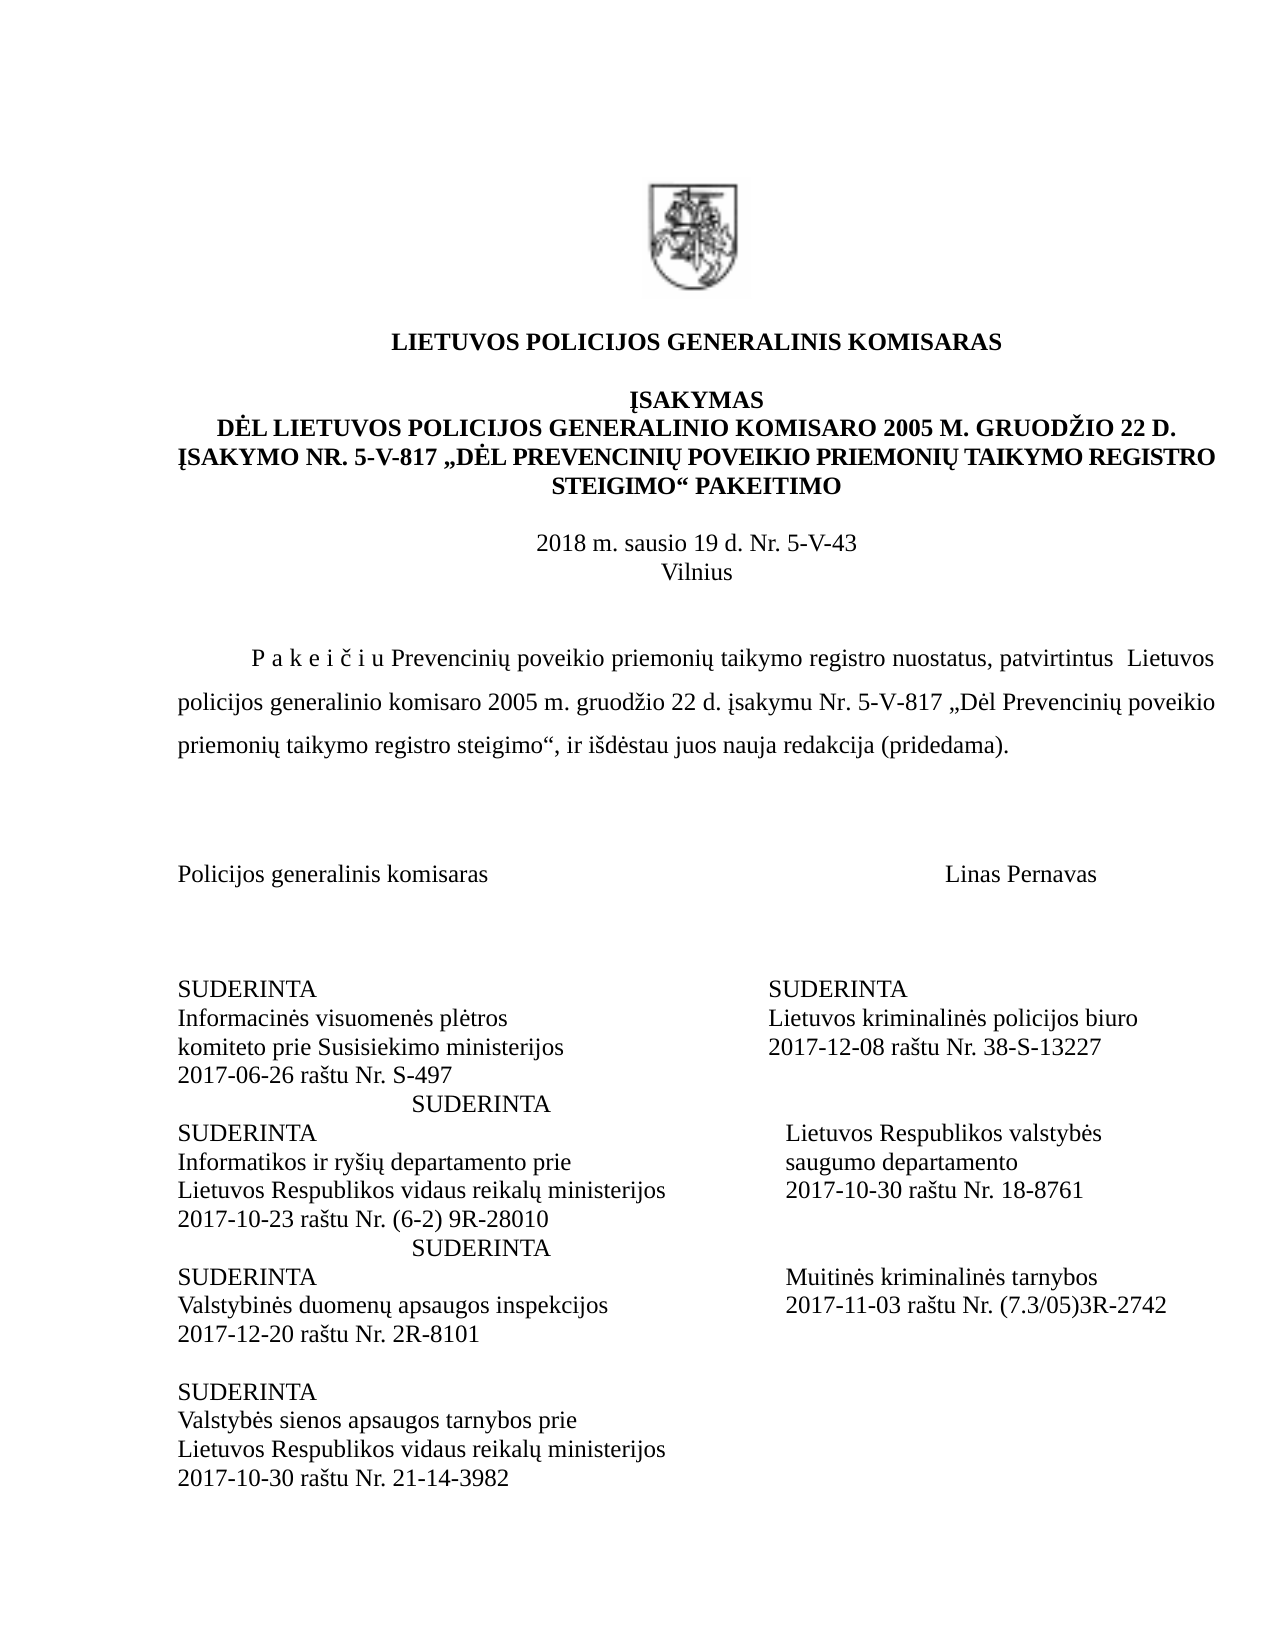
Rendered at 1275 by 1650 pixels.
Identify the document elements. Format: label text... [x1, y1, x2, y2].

text SUDERINTA [411, 1089, 1216, 1118]
text Informacinės visuomenės plėtros Lietuvos kriminalinės policijos biuro [177, 1003, 1216, 1032]
text LIETUVOS POLICIJOS GENERALINIS KOMISARAS [177, 327, 1216, 356]
text Valstybės sienos apsaugos tarnybos prie [177, 1405, 1216, 1434]
text Lietuvos Respublikos vidaus reikalų ministerijos [177, 1434, 1216, 1463]
text 2017-12-20 raštu Nr. 2R-8101 [177, 1319, 1216, 1348]
text SUDERINTA [411, 1233, 1216, 1262]
text SUDERINTA [177, 1377, 1216, 1405]
text 2018 m. sausio 19 d. Nr. 5-V-43 [177, 528, 1216, 557]
text Policijos generalinis komisaras Linas Pernavas [177, 859, 1216, 888]
text 2017-10-30 raštu Nr. 21-14-3982 [177, 1463, 1216, 1492]
text ĮSAKYMAS [177, 385, 1216, 413]
text komiteto prie Susisiekimo ministerijos 2017-12-08 raštu Nr. 38-S-13227 [177, 1032, 1216, 1060]
text Informatikos ir ryšių departamento prie saugumo departamento [177, 1147, 1216, 1175]
text Lietuvos Respublikos vidaus reikalų ministerijos 2017-10-30 raštu Nr. 18-8761 [177, 1175, 1216, 1204]
text 2017-10-23 raštu Nr. (6-2) 9R-28010 [177, 1204, 1216, 1233]
text Vilnius [177, 557, 1216, 586]
text P a k e i č i u Prevencinių poveikio priemonių taikymo registro nuostatus, patvirtintus Lietuvos policijos generalinio komisaro 2005 m. gruodžio 22 d. įsakymu Nr. 5-V-817 „Dėl Prevencinių poveikio priemonių taikymo registro steigimo“, ir išdėstau juos nauja redakcija (pridedama). [177, 643, 1216, 758]
text DĖL LIETUVOS POLICIJOS GENERALINIO KOMISARO 2005 M. GRUODŽIO 22 D. ĮSAKYMO NR. 5-V-817 „DĖL PREVENCINIŲ POVEIKIO PRIEMONIŲ TAIKYMO REGISTRO STEIGIMO“ PAKEITIMO [177, 413, 1216, 500]
text SUDERINTA Lietuvos Respublikos valstybės [177, 1118, 1216, 1147]
text SUDERINTA SUDERINTA [177, 974, 1216, 1003]
text SUDERINTA Muitinės kriminalinės tarnybos [177, 1262, 1216, 1290]
text 2017-06-26 raštu Nr. S-497 [177, 1060, 1216, 1089]
text Valstybinės duomenų apsaugos inspekcijos 2017-11-03 raštu Nr. (7.3/05)3R-2742 [177, 1290, 1216, 1319]
